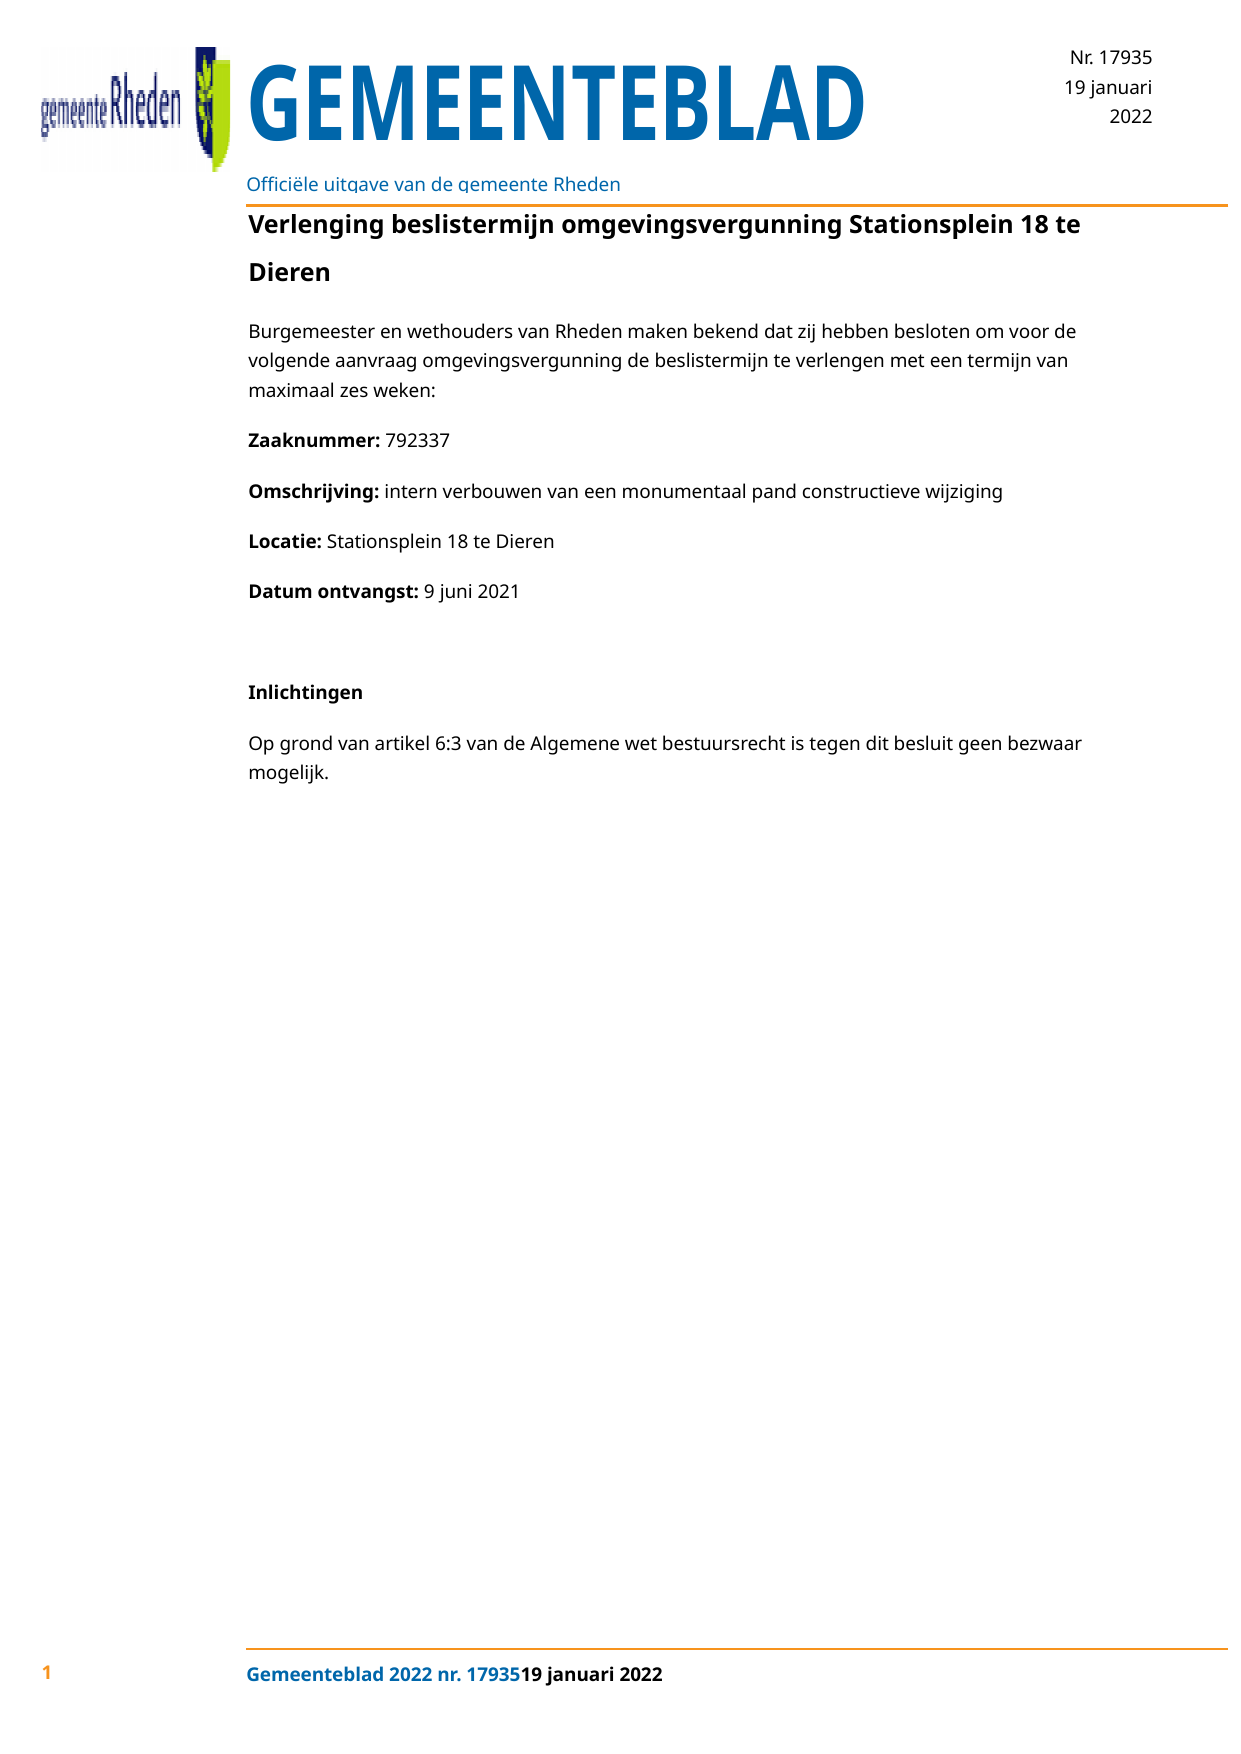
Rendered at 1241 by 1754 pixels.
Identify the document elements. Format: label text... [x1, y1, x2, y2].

text Inlichtingen [248, 679, 1152, 705]
text Verlenging beslistermijn omgevingsvergunning Stationsplein 18 te Dieren [248, 207, 1152, 288]
text Zaaknummer: 792337 [248, 427, 1152, 453]
text Burgemeester en wethouders van Rheden maken bekend dat zij hebben besloten om voor de volgende aanvraag omgevingsvergunning de beslistermijn te verlengen met een termijn van maximaal zes weken: [248, 318, 1152, 403]
text Op grond van artikel 6:3 van de Algemene wet bestuursrecht is tegen dit besluit geen bezwaar mogelijk. [248, 730, 1152, 785]
text Omschrijving: intern verbouwen van een monumentaal pand constructieve wijziging [248, 478, 1152, 504]
picture [41, 47, 231, 172]
text Locatie: Stationsplein 18 te Dieren [248, 528, 1152, 554]
text Datum ontvangst: 9 juni 2021 [248, 579, 1152, 604]
